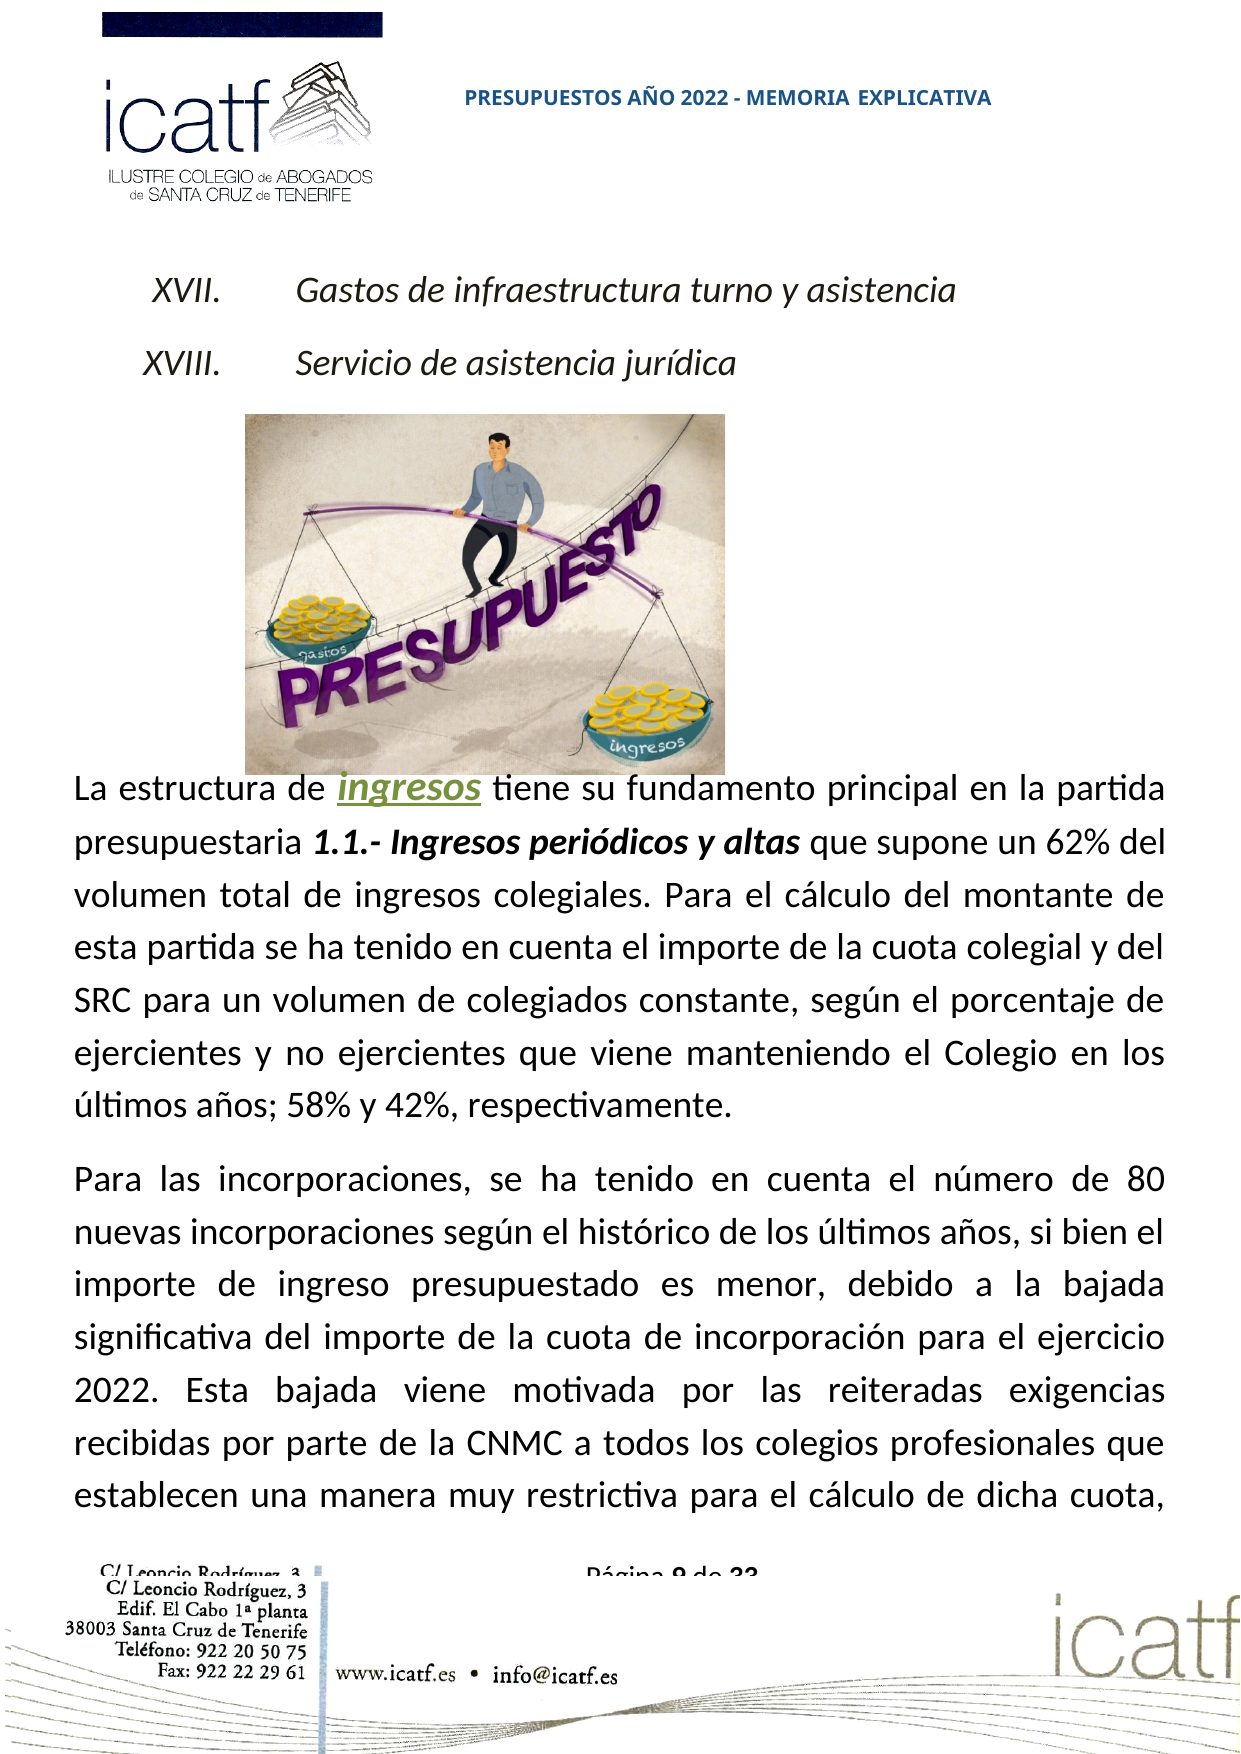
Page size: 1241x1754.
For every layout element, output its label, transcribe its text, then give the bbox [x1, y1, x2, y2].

text La estructura de ingresos tiene su fundamento principal en la partida presupuestaria 1.1.- Ingresos periódicos y altas que supone un 62% del volumen total de ingresos colegiales. Para el cálculo del montante de esta partida se ha tenido en cuenta el importe de la cuota colegial y del SRC para un volumen de colegiados constante, según el porcentaje de ejercientes y no ejercientes que viene manteniendo el Colegio en los últimos años; 58% y 42%, respectivamente. [74, 760, 1167, 1127]
list Servicio de asistencia jurídica [222, 339, 1167, 385]
list Gastos de infraestructura turno y asistencia [222, 266, 1167, 312]
text Para las incorporaciones, se ha tenido en cuenta el número de 80 nuevas incorporaciones según el histórico de los últimos años, si bien el importe de ingreso presupuestado es menor, debido a la bajada significativa del importe de la cuota de incorporación para el ejercicio 2022. Esta bajada viene motivada por las reiteradas exigencias recibidas por parte de la CNMC a todos los colegios profesionales que establecen una manera muy restrictiva para el cálculo de dicha cuota, [74, 1155, 1167, 1517]
